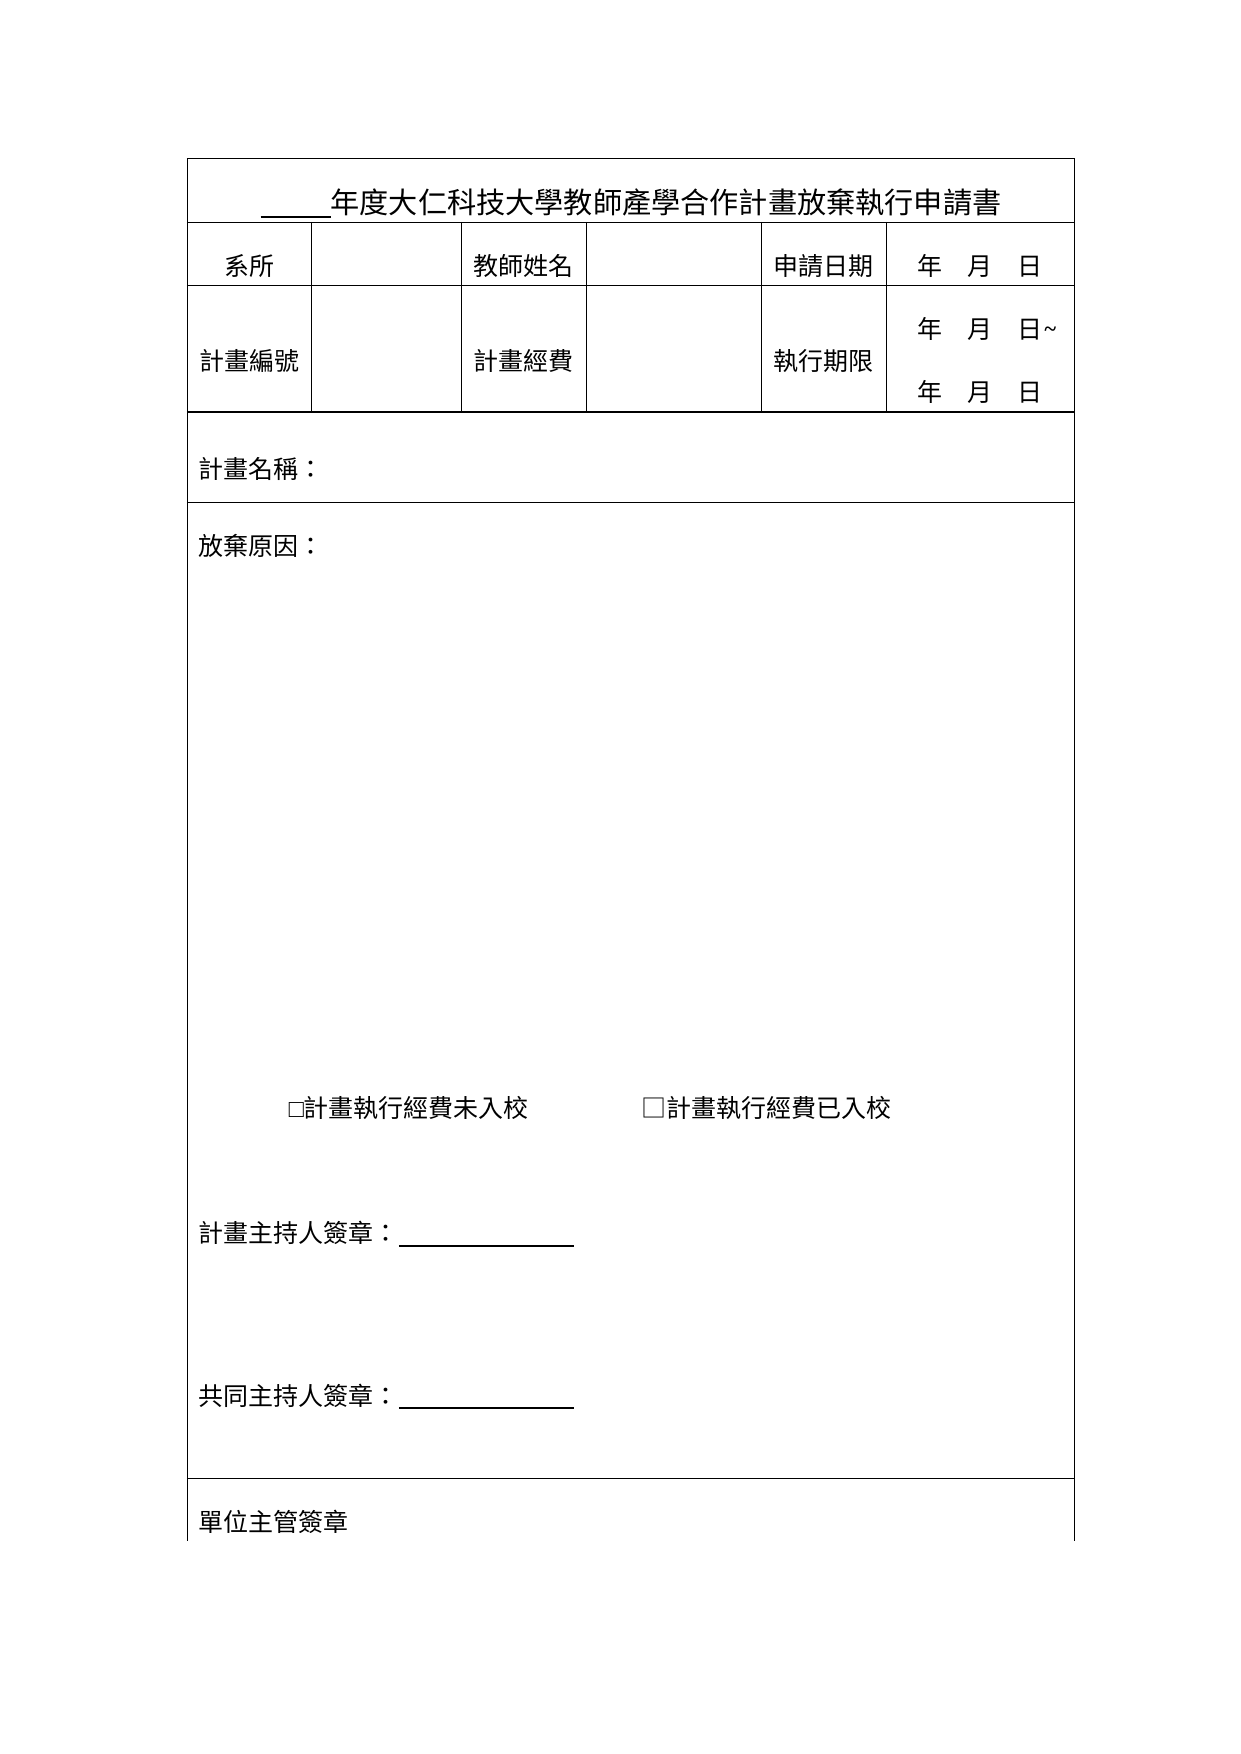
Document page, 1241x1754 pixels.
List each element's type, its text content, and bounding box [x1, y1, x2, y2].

table_cell 教師姓名 [462, 223, 586, 285]
table_cell 執行期限 [762, 286, 886, 411]
table_cell 申請日期 [762, 223, 886, 285]
table_cell [587, 223, 761, 285]
table_cell 系所 [188, 223, 311, 285]
table_cell [587, 286, 761, 411]
table_cell [312, 223, 461, 285]
table_cell 計畫名稱： [188, 413, 1074, 502]
table_cell [312, 286, 461, 411]
table_cell 計畫經費 [462, 286, 586, 411]
table_cell 單位主管簽章 [188, 1479, 1074, 1541]
table_cell 年 月 日 [887, 223, 1074, 285]
table_header 年度大仁科技大學教師產學合作計畫放棄執行申請書 [188, 159, 1074, 222]
table_cell 計畫編號 [188, 286, 311, 411]
table_cell 放棄原因： □計畫執行經費未入校 □計畫執行經費已入校 計畫主持人簽章： 共同主持人簽章： [188, 503, 1074, 1478]
table_cell 年 月 日~ 年 月 日 [887, 286, 1074, 411]
